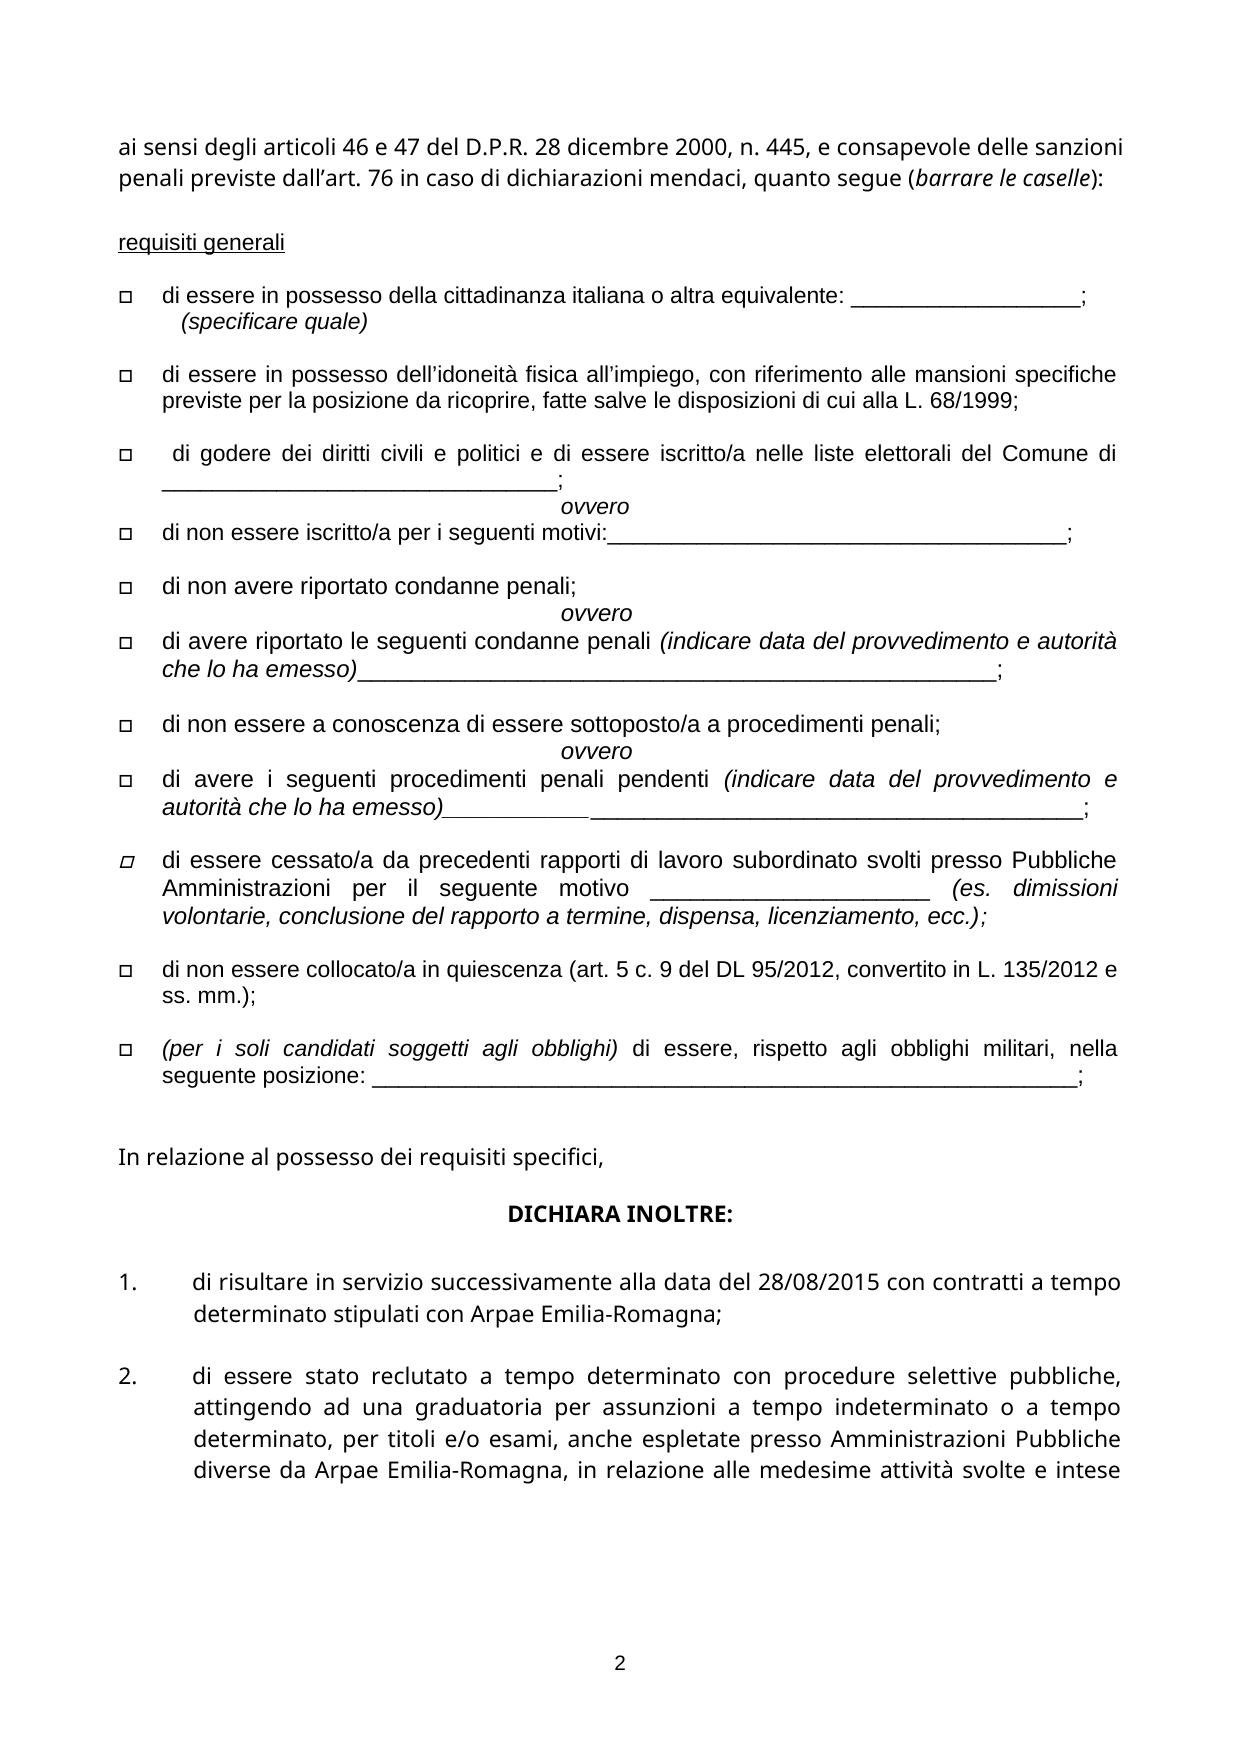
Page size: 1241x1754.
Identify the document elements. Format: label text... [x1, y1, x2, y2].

text requisiti generali [118, 229, 1118, 255]
subtitle DICHIARA INOLTRE: [118, 1197, 1122, 1229]
list (per i soli candidati soggetti agli obblighi) di essere, rispetto agli obblighi militari, nella seguente posizione: _____________________________________________________; [118, 1035, 1118, 1089]
text ai sensi degli articoli 46 e 47 del D.P.R. 28 dicembre 2000, n. 445, e consapevole delle sanzioni penali previste dall’art. 76 in caso di dichiarazioni mendaci, quanto segue (barrare le caselle): [118, 131, 1126, 194]
subtitle In relazione al possesso dei requisiti specifici, [118, 1141, 1122, 1172]
list di avere riportato le seguenti condanne penali (indicare data del provvedimento e autorità che lo ha emesso)________________________________________________; [118, 627, 1118, 682]
list di risultare in servizio successivamente alla data del 28/08/2015 con contratti a tempo determinato stipulati con Arpae Emilia-Romagna; [118, 1266, 1122, 1329]
list di non essere iscritto/a per i seguenti motivi:____________________________________; [118, 519, 1118, 545]
text (specificare quale) [174, 308, 1118, 334]
list di non essere collocato/a in quiescenza (art. 5 c. 9 del DL 95/2012, convertito in L. 135/2012 e ss. mm.); [118, 956, 1118, 1008]
list di essere stato reclutato a tempo determinato con procedure selettive pubbliche, attingendo ad una graduatoria per assunzioni a tempo indeterminato o a tempo determinato, per titoli e/o esami, anche espletate presso Amministrazioni Pubbliche diverse da Arpae Emilia-Romagna, in relazione alle medesime attività svolte e intese [118, 1360, 1122, 1485]
list di non avere riportato condanne penali; [118, 572, 1118, 599]
list di godere dei diritti civili e politici e di essere iscritto/a nelle liste elettorali del Comune di _______________________________; [118, 440, 1118, 493]
list di non essere a conoscenza di essere sottoposto/a a procedimenti penali; [118, 710, 1118, 737]
list di essere cessato/a da precedenti rapporti di lavoro subordinato svolti presso Pubbliche Amministrazioni per il seguente motivo _____________________ (es. dimissioni volontarie, conclusione del rapporto a termine, dispensa, licenziamento, ecc.); [118, 846, 1118, 929]
text ovvero [561, 599, 1118, 627]
text ovvero [561, 737, 1118, 765]
text ovvero [487, 493, 1118, 519]
list di essere in possesso della cittadinanza italiana o altra equivalente: __________________; [118, 282, 1118, 308]
list di essere in possesso dell’idoneità fisica all’impiego, con riferimento alle mansioni specifiche previste per la posizione da ricoprire, fatte salve le disposizioni di cui alla L. 68/1999; [118, 361, 1118, 413]
list di avere i seguenti procedimenti penali pendenti (indicare data del provvedimento e autorità che lo ha emesso)________________________________________________; [118, 765, 1118, 820]
